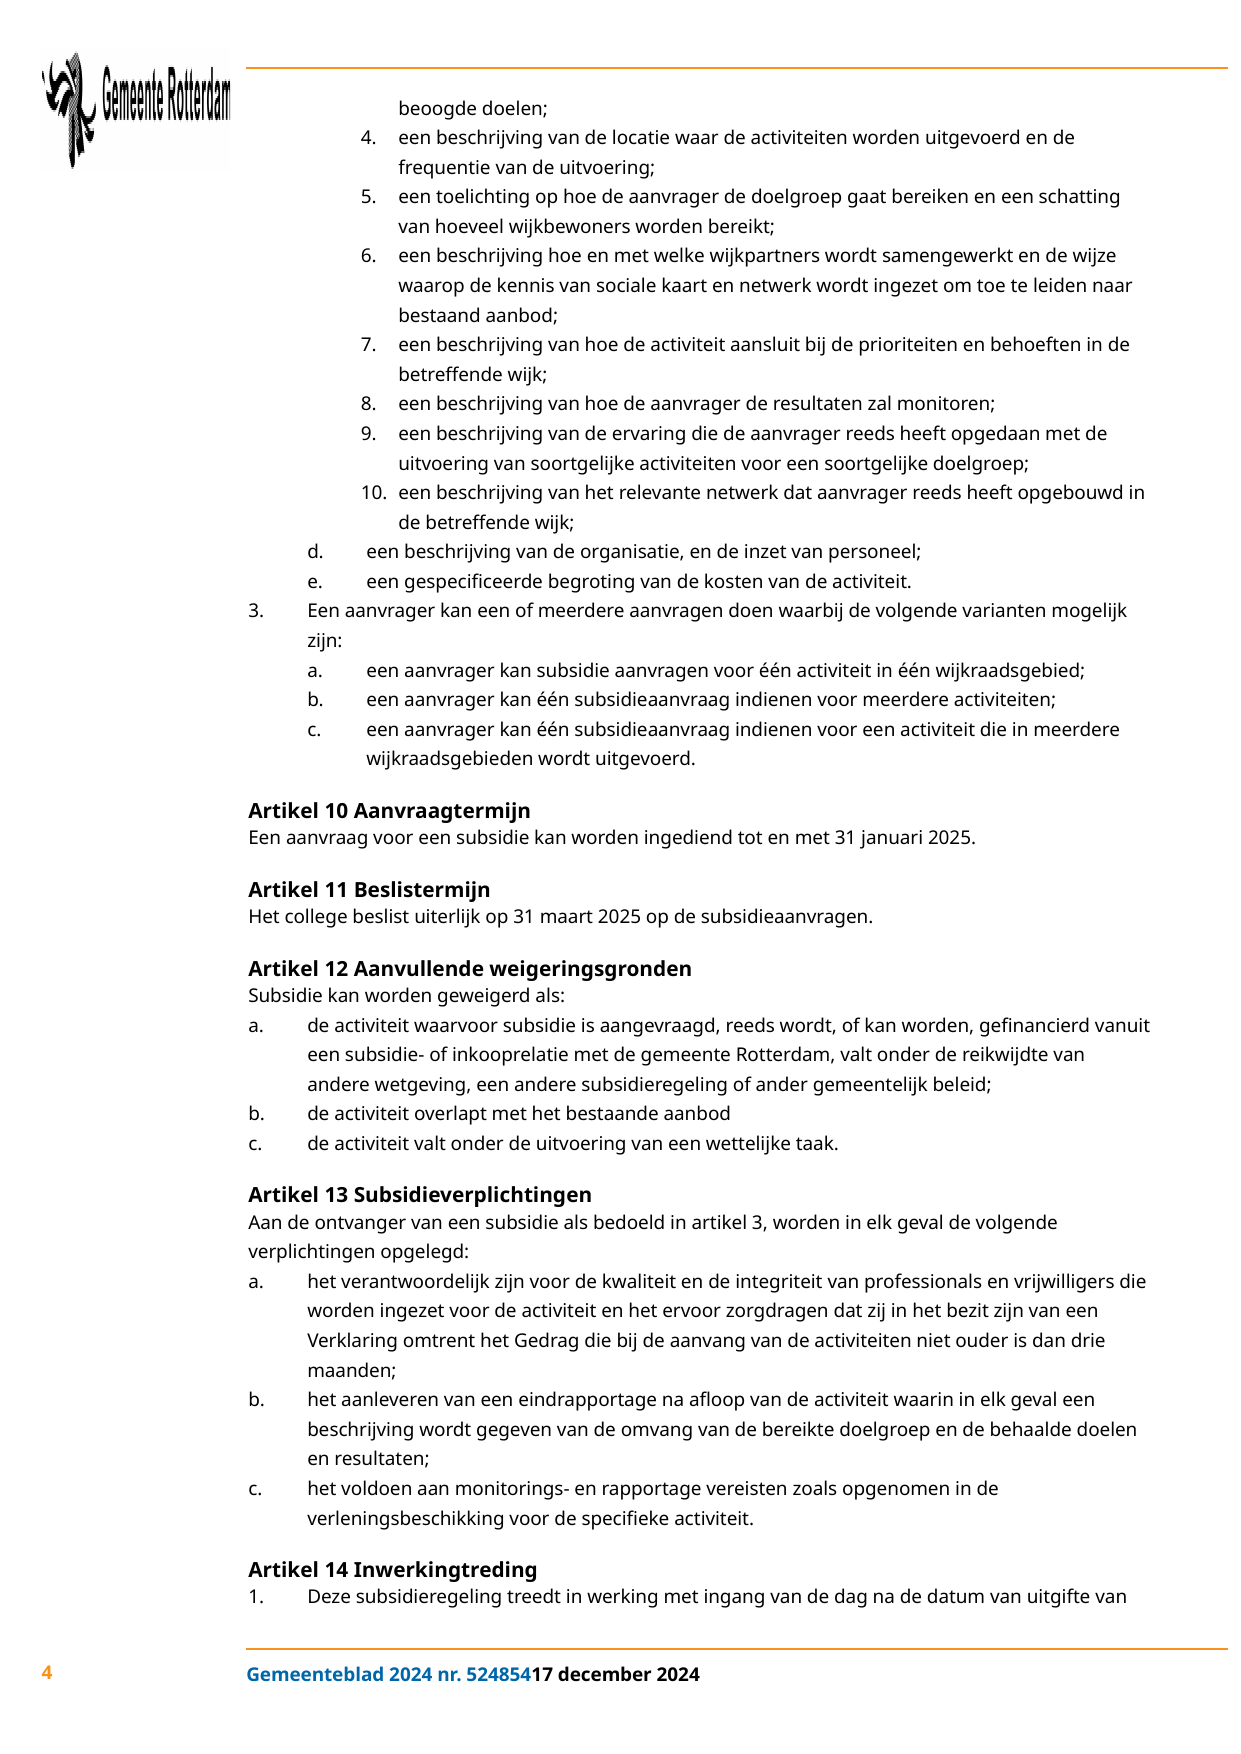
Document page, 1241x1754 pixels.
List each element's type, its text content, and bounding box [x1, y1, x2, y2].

text Artikel 12 Aanvullende weigeringsgronden [248, 954, 1152, 982]
list het verantwoordelijk zijn voor de kwaliteit en de integriteit van professionals en vrijwilligers die worden ingezet voor de activiteit en het ervoor zorgdragen dat zij in het bezit zijn van een Verklaring omtrent het Gedrag die bij de aanvang van de activiteiten niet ouder is dan drie maanden; [248, 1268, 1152, 1383]
text Aan de ontvanger van een subsidie als bedoeld in artikel 3, worden in elk geval de volgende verplichtingen opgelegd: [248, 1209, 1152, 1264]
picture [41, 47, 231, 172]
list de activiteit overlapt met het bestaande aanbod [248, 1101, 1152, 1126]
list een aanvrager kan één subsidieaanvraag indienen voor een activiteit die in meerdere wijkraadsgebieden wordt uitgevoerd. [307, 716, 1152, 771]
text Artikel 14 Inwerkingtreding [248, 1555, 1152, 1584]
list een beschrijving van hoe de activiteit aansluit bij de prioriteiten en behoeften in de betreffende wijk; [361, 331, 1152, 387]
list een beschrijving van het relevante netwerk dat aanvrager reeds heeft opgebouwd in de betreffende wijk; [361, 479, 1152, 535]
text Het college beslist uiterlijk op 31 maart 2025 op de subsidieaanvragen. [248, 903, 1152, 929]
list een beschrijving van de ervaring die de aanvrager reeds heeft opgedaan met de uitvoering van soortgelijke activiteiten voor een soortgelijke doelgroep; [361, 420, 1152, 476]
text Subsidie kan worden geweigerd als: [248, 982, 1152, 1008]
list een toelichting op hoe de aanvrager de doelgroep gaat bereiken en een schatting van hoeveel wijkbewoners worden bereikt; [361, 183, 1152, 239]
list een aanvrager kan één subsidieaanvraag indienen voor meerdere activiteiten; [307, 686, 1152, 712]
list beoogde doelen; [361, 95, 1152, 121]
list een beschrijving van de organisatie, en de inzet van personeel; [307, 538, 1152, 564]
list de activiteit valt onder de uitvoering van een wettelijke taak. [248, 1130, 1152, 1156]
text Artikel 13 Subsidieverplichtingen [248, 1181, 1152, 1209]
list een aanvrager kan subsidie aanvragen voor één activiteit in één wijkraadsgebied; [307, 657, 1152, 683]
list een beschrijving hoe en met welke wijkpartners wordt samengewerkt en de wijze waarop de kennis van sociale kaart en netwerk wordt ingezet om toe te leiden naar bestaand aanbod; [361, 243, 1152, 328]
list het aanleveren van een eindrapportage na afloop van de activiteit waarin in elk geval een beschrijving wordt gegeven van de omvang van de bereikte doelgroep en de behaalde doelen en resultaten; [248, 1386, 1152, 1471]
text Artikel 10 Aanvraagtermijn [248, 796, 1152, 824]
text Een aanvraag voor een subsidie kan worden ingediend tot en met 31 januari 2025. [248, 824, 1152, 850]
list Een aanvrager kan een of meerdere aanvragen doen waarbij de volgende varianten mogelijk zijn: [248, 598, 1152, 653]
list een gespecificeerde begroting van de kosten van de activiteit. [307, 568, 1152, 594]
list de activiteit waarvoor subsidie is aangevraagd, reeds wordt, of kan worden, gefinancierd vanuit een subsidie- of inkooprelatie met de gemeente Rotterdam, valt onder de reikwijdte van andere wetgeving, een andere subsidieregeling of ander gemeentelijk beleid; [248, 1012, 1152, 1097]
list Deze subsidieregeling treedt in werking met ingang van de dag na de datum van uitgifte van [248, 1584, 1152, 1609]
list een beschrijving van hoe de aanvrager de resultaten zal monitoren; [361, 391, 1152, 416]
text Artikel 11 Beslistermijn [248, 875, 1152, 903]
list een beschrijving van de locatie waar de activiteiten worden uitgevoerd en de frequentie van de uitvoering; [361, 124, 1152, 180]
list het voldoen aan monitorings- en rapportage vereisten zoals opgenomen in de verleningsbeschikking voor de specifieke activiteit. [248, 1475, 1152, 1531]
